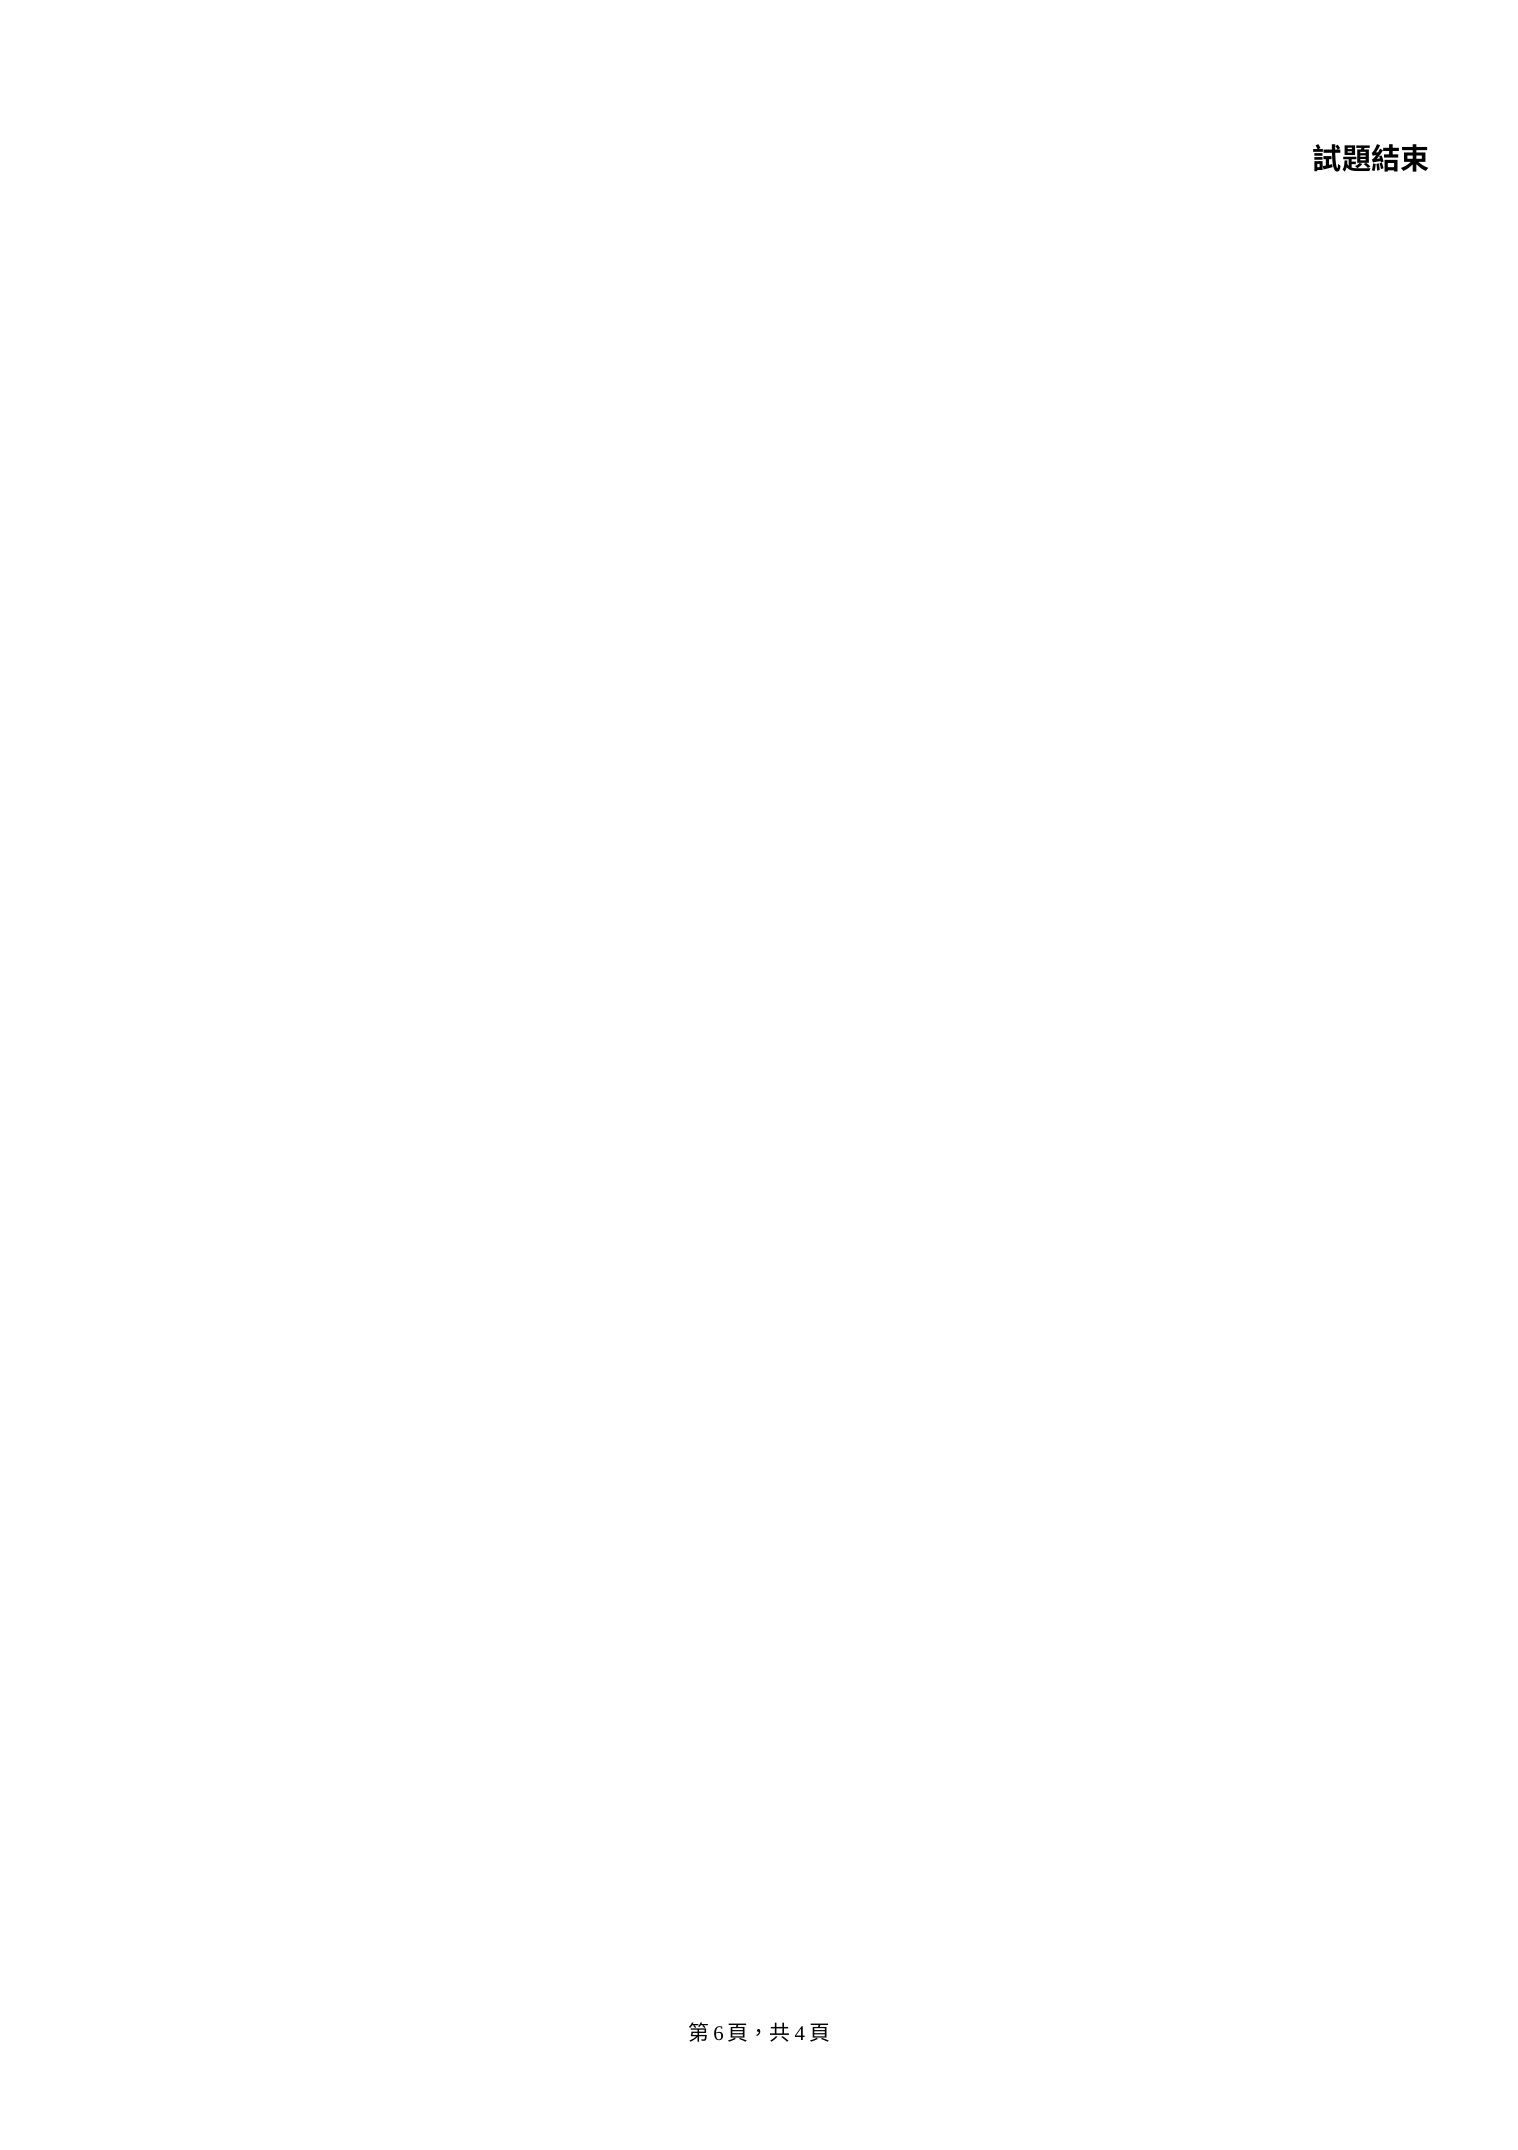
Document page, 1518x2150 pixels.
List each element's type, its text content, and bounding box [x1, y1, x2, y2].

text 試題結束 [156, 115, 1429, 177]
